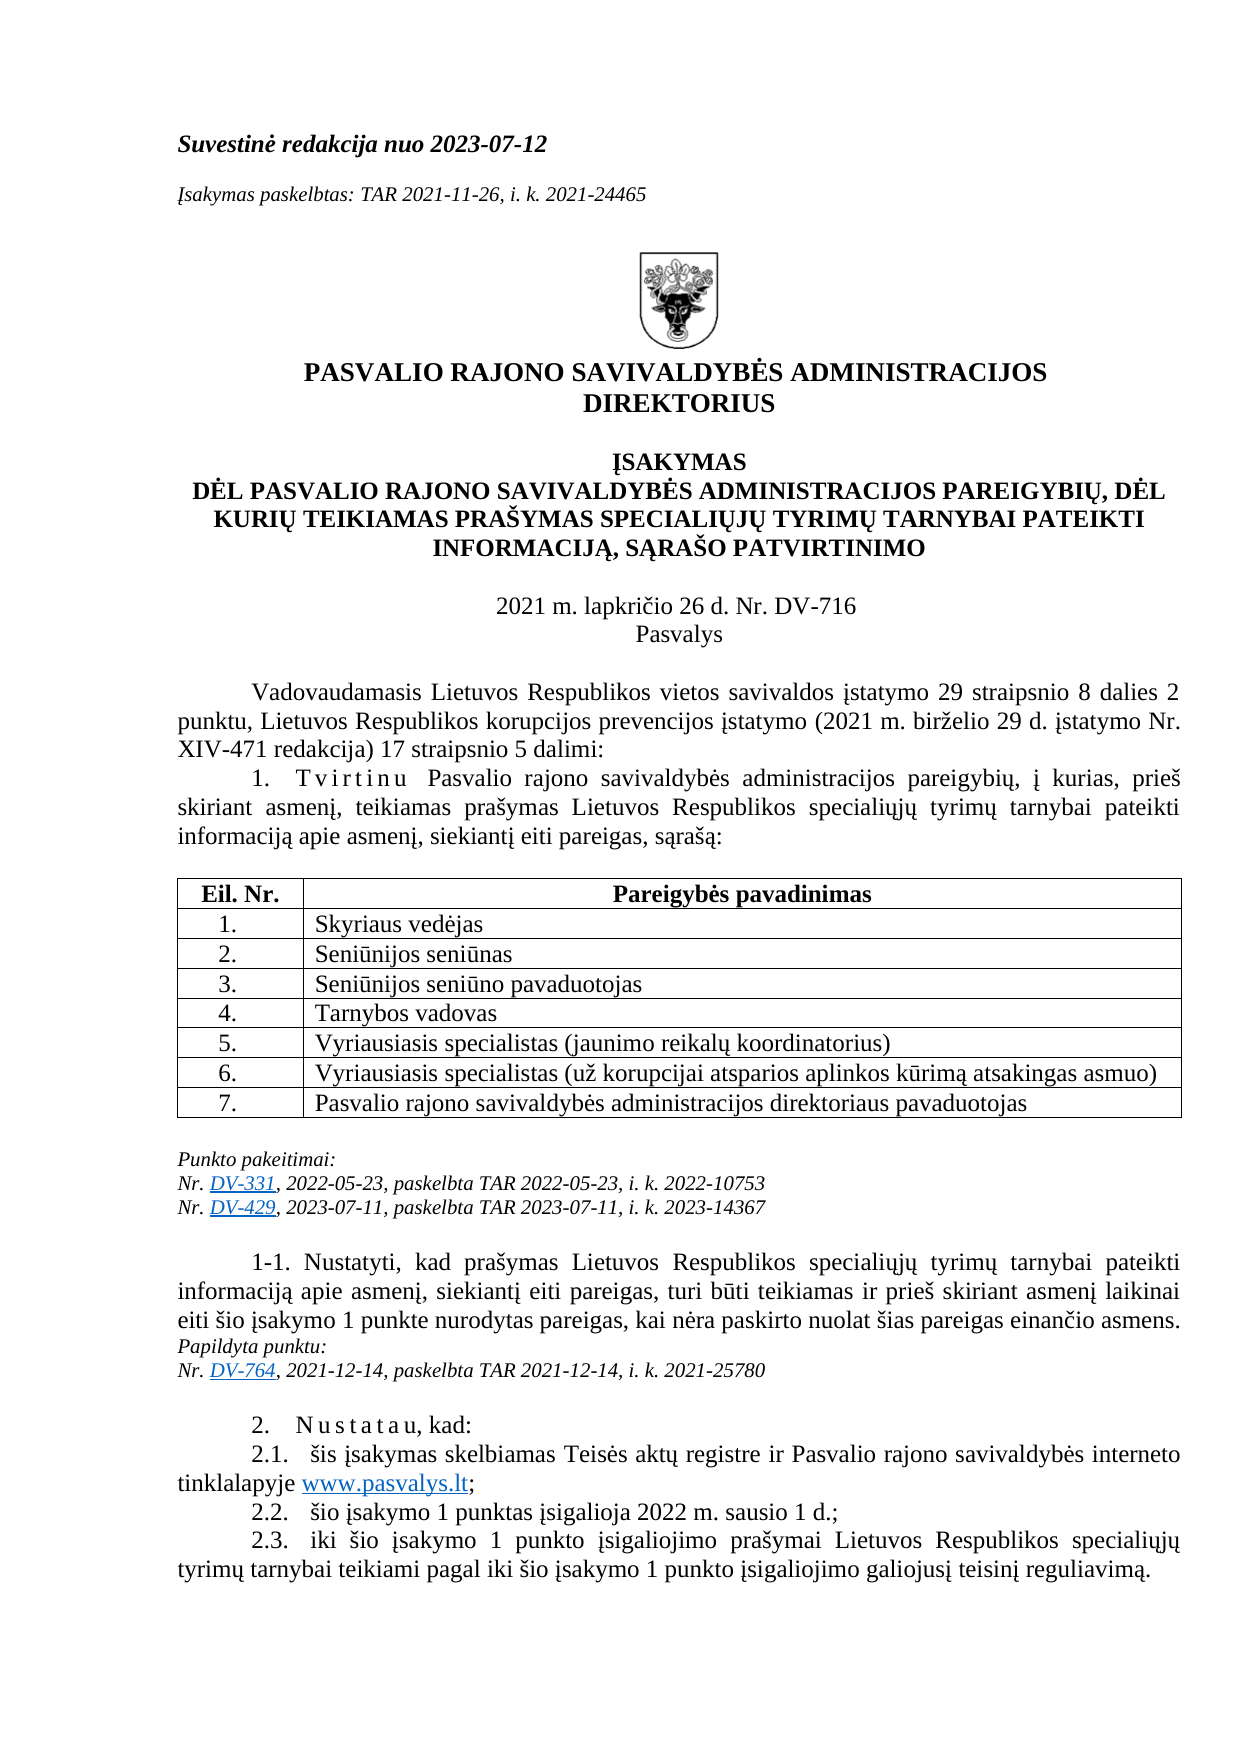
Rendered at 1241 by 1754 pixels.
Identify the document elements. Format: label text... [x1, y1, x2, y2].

table_cell 5. [178, 1028, 303, 1057]
text Nr. DV-331, 2022-05-23, paskelbta TAR 2022-05-23, i. k. 2022-10753 [177, 1171, 1181, 1194]
text 2.3. iki šio įsakymo 1 punkto įsigaliojimo prašymai Lietuvos Respublikos specialiųjų tyrimų tarnybai teikiami pagal iki šio įsakymo 1 punkto įsigaliojimo galiojusį teisinį reguliavimą. [177, 1526, 1181, 1583]
text Punkto pakeitimai: [177, 1146, 1181, 1171]
table_cell Skyriaus vedėjas [304, 909, 1181, 938]
table_cell 7. [178, 1088, 303, 1117]
text Suvestinė redakcija nuo 2023-07-12 [177, 129, 1181, 158]
table_cell Vyriausiasis specialistas (jaunimo reikalų koordinatorius) [304, 1028, 1181, 1057]
text direktorius [177, 387, 1181, 418]
text 2.1. šis įsakymas skelbiamas Teisės aktų registre ir Pasvalio rajono savivaldybės interneto tinklalapyje www.pasvalys.lt; [177, 1439, 1181, 1497]
text 2. Nustatau, kad: [177, 1411, 1181, 1439]
table_cell 1. [178, 909, 303, 938]
text Papildyta punktu: [177, 1334, 1181, 1358]
text Nr. DV-764, 2021-12-14, paskelbta TAR 2021-12-14, i. k. 2021-25780 [177, 1358, 1181, 1382]
text Įsakymas paskelbtas: TAR 2021-11-26, i. k. 2021-24465 [177, 182, 1181, 206]
table_cell 2. [178, 939, 303, 968]
table_cell Tarnybos vadovas [304, 999, 1181, 1027]
table_header Pareigybės pavadinimas [304, 879, 1181, 908]
text 2.2. šio įsakymo 1 punktas įsigalioja 2022 m. sausio 1 d.; [177, 1497, 1181, 1526]
text 1-1. Nustatyti, kad prašymas Lietuvos Respublikos specialiųjų tyrimų tarnybai pateikti informaciją apie asmenį, siekiantį eiti pareigas, turi būti teikiamas ir prieš skiriant asmenį laikinai eiti šio įsakymo 1 punkte nurodytas pareigas, kai nėra paskirto nuolat šias pareigas einančio asmens. [177, 1247, 1181, 1334]
text Nr. DV-429, 2023-07-11, paskelbta TAR 2023-07-11, i. k. 2023-14367 [177, 1194, 1181, 1219]
table_cell Seniūnijos seniūnas [304, 939, 1181, 968]
table_cell Seniūnijos seniūno pavaduotojas [304, 969, 1181, 997]
table_cell 4. [178, 999, 303, 1027]
table_cell Vyriausiasis specialistas (už korupcijai atsparios aplinkos kūrimą atsakingas asmuo) [304, 1058, 1181, 1087]
text 1. Tvirtinu Pasvalio rajono savivaldybės administracijos pareigybių, į kurias, prieš skiriant asmenį, teikiamas prašymas Lietuvos Respublikos specialiųjų tyrimų tarnybai pateikti informaciją apie asmenį, siekiantį eiti pareigas, sąrašą: [177, 763, 1181, 849]
text Pasvalio rajono savivaldybės administracijos [177, 356, 1181, 387]
table_cell 3. [178, 969, 303, 997]
text Vadovaudamasis Lietuvos Respublikos vietos savivaldos įstatymo 29 straipsnio 8 dalies 2 punktu, Lietuvos Respublikos korupcijos prevencijos įstatymo (2021 m. birželio 29 d. įstatymo Nr. XIV-471 redakcija) 17 straipsnio 5 dalimi: [177, 677, 1181, 763]
text Dėl pasvalio rajono savivaldybės administracijos pareigybių, dėl kurių teikiamas prašymas specialiųjų tyrimų tarnybai pateikti informaciją, sąrašo patvirtinimo [177, 476, 1181, 562]
text Įsakymas [177, 447, 1181, 476]
text 2021 m. lapkričio 26 d. Nr. DV-716 [177, 591, 1181, 619]
text Pasvalys [177, 619, 1181, 648]
table_cell Pasvalio rajono savivaldybės administracijos direktoriaus pavaduotojas [304, 1088, 1181, 1117]
table_cell 6. [178, 1058, 303, 1087]
table_header Eil. Nr. [178, 879, 303, 908]
